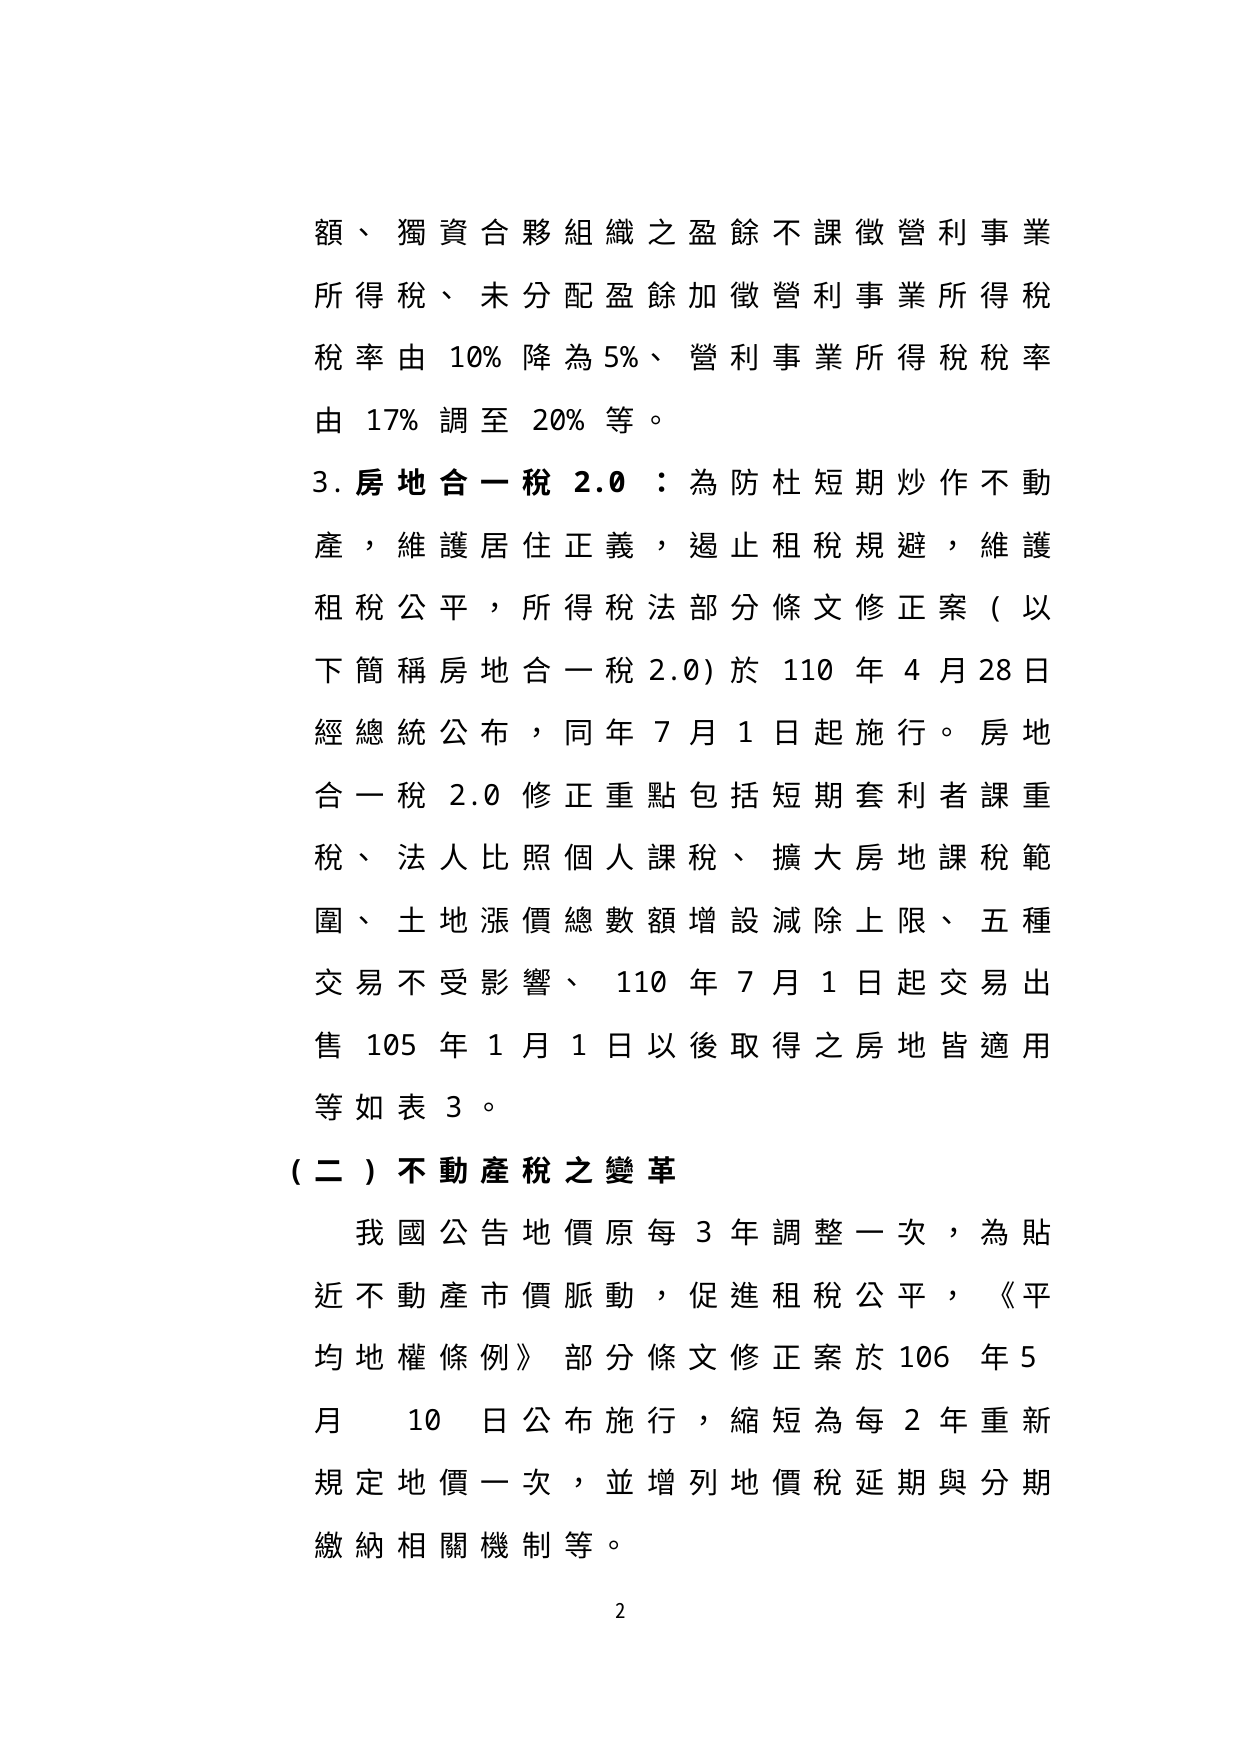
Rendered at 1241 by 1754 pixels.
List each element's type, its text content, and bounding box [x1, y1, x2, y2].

text (二)不動產稅之變革 [242, 1127, 1058, 1189]
text 2.所得稅制優化方案：為減輕薪資所得者、中低所得者及育兒家庭租稅負擔，有利留才攬才，以提高投資意願，並建立具國際競爭力之投資環境，所得稅制優化方案自107年1月1日施行。所得稅制優化方案之修正重點包括：提高扣除額、課稅級距由6級調整為5級(最高稅率由45%降為40%)、個人股東股利收入可選擇併入課稅(按8.5%抵減)或按28%稅率分開計算稅額、獨資合夥組織之盈餘不課徵營利事業所得稅、未分配盈餘加徵營利事業所得稅稅率由10%降為5%、營利事業所得稅稅率由17%調至20%等。 [271, 189, 1058, 439]
text 3.房地合一稅2.0：為防杜短期炒作不動產，維護居住正義，遏止租稅規避，維護租稅公平，所得稅法部分條文修正案(以下簡稱房地合一稅2.0)於110年4月28日經總統公布，同年7月1日起施行。房地合一稅2.0修正重點包括短期套利者課重稅、法人比照個人課稅、擴大房地課稅範圍、土地漲價總數額增設減除上限、五種交易不受影響、110年7月1日起交易出售105年1月1日以後取得之房地皆適用等如表3。 [271, 439, 1058, 1127]
text 我國公告地價原每3年調整一次，為貼近不動產市價脈動，促進租稅公平，《平均地權條例》部分條文修正案於106 年5 月 10 日公布施行，縮短為每2年重新規定地價一次，並增列地價稅延期與分期繳納相關機制等。 [271, 1189, 1058, 1564]
